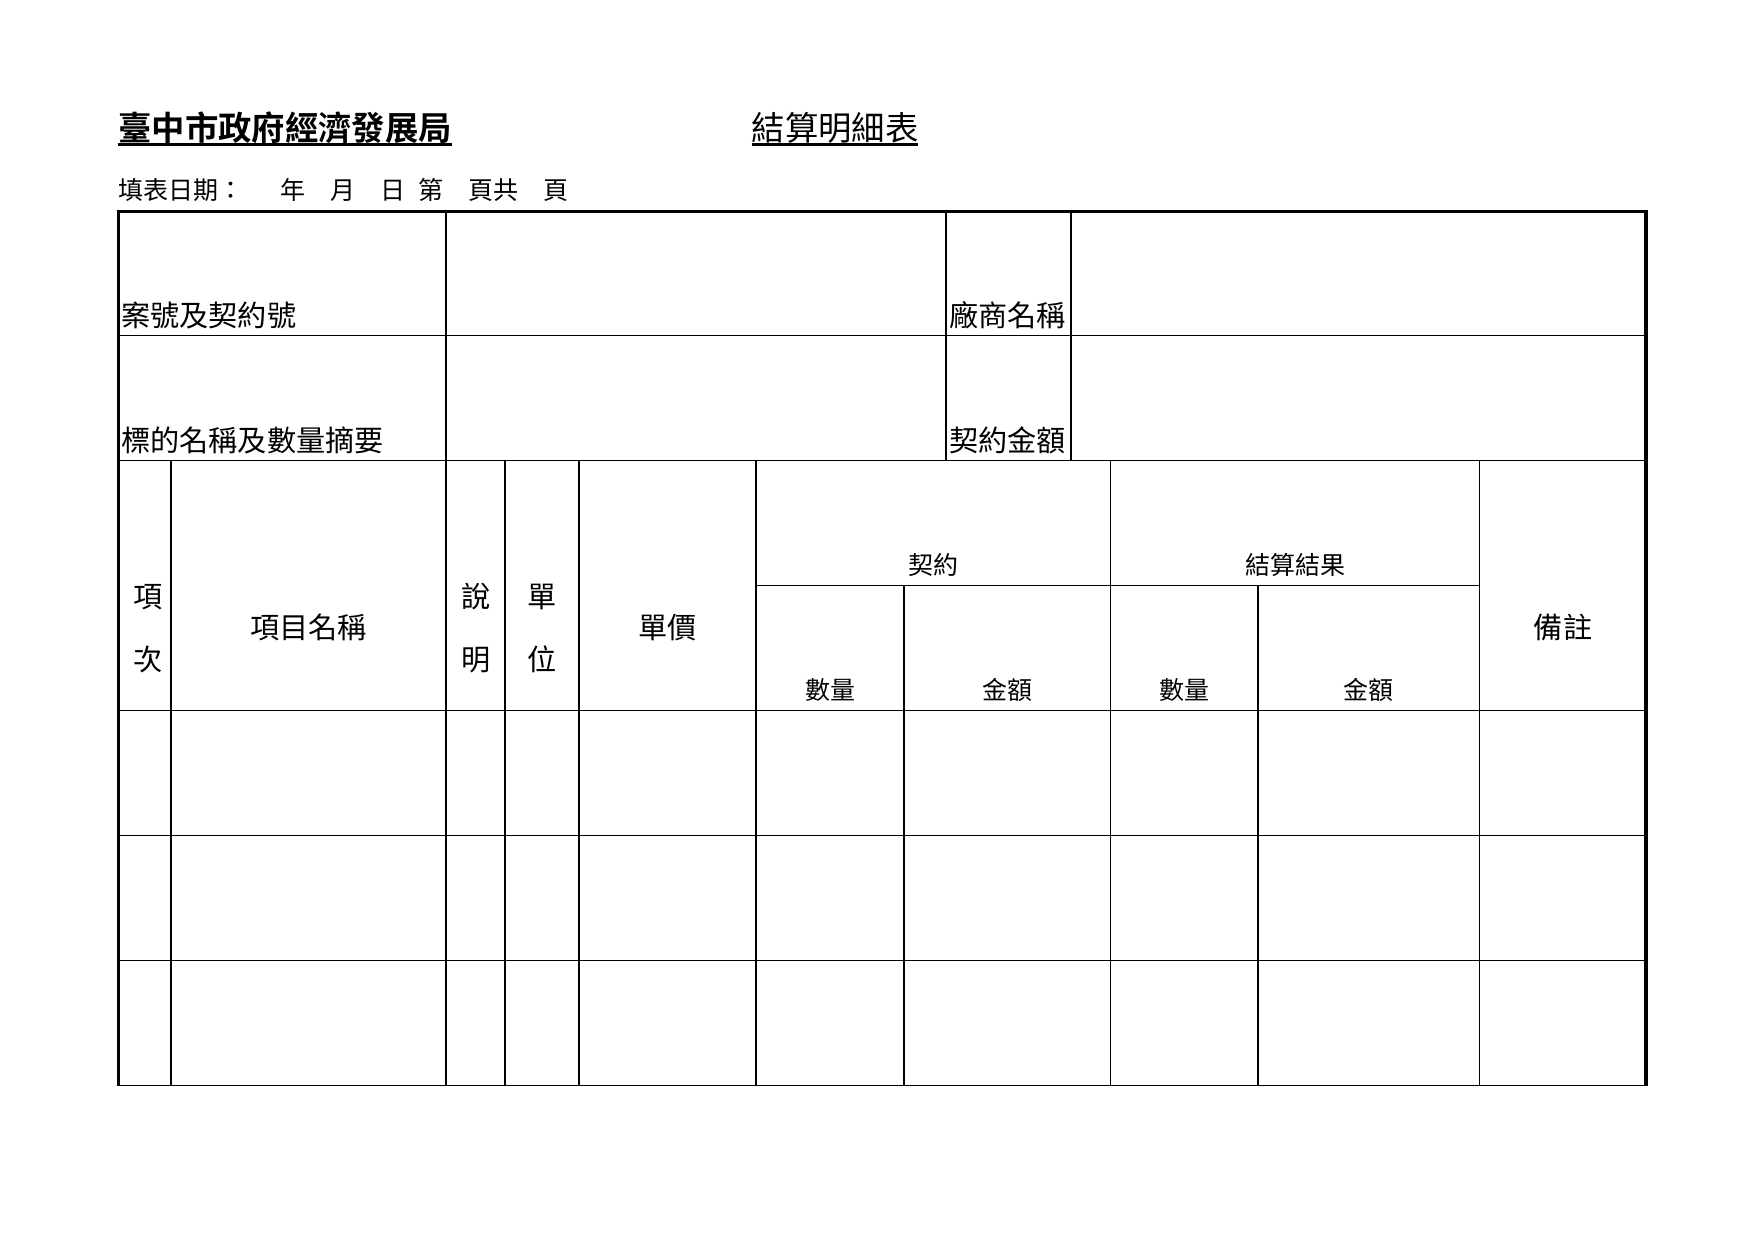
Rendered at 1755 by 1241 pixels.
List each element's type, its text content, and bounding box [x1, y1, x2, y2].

table_cell [506, 711, 578, 834]
table_cell [172, 836, 445, 959]
table_cell [1072, 336, 1644, 459]
table_cell [447, 711, 504, 834]
table_cell 金額 [905, 586, 1110, 709]
table_cell 數量 [1111, 586, 1257, 709]
table_header [447, 213, 945, 334]
table_cell [905, 711, 1110, 834]
table_cell [905, 961, 1110, 1084]
table_cell [1259, 836, 1479, 959]
table_cell [580, 711, 755, 834]
text 填表日期： 年 月 日 第 頁共 頁 [118, 147, 1636, 209]
table_cell 備註 [1480, 461, 1644, 709]
table_cell 單價 [580, 461, 755, 709]
table_cell [580, 961, 755, 1084]
table_cell [120, 711, 170, 834]
table_cell [580, 836, 755, 959]
table_cell [447, 961, 504, 1084]
table_cell [1111, 961, 1257, 1084]
table_cell 單位 [506, 461, 578, 709]
text 臺中市政府經濟發展局 結算明細表 [118, 84, 1636, 147]
table_cell [905, 836, 1110, 959]
table_cell [1259, 961, 1479, 1084]
table_cell [1111, 711, 1257, 834]
table_cell 契約 [757, 461, 1110, 584]
table_header 廠商名稱 [947, 213, 1070, 334]
table_cell 項次 [120, 461, 170, 709]
table_cell [1480, 836, 1644, 959]
table_cell [757, 836, 903, 959]
table_cell 金額 [1259, 586, 1479, 709]
table_cell [447, 836, 504, 959]
table_header [1072, 213, 1644, 334]
table_cell [506, 836, 578, 959]
table_cell 說 明 [447, 461, 504, 709]
table_cell 數量 [757, 586, 903, 709]
table_cell 標的名稱及數量摘要 [120, 336, 445, 459]
table_cell [1480, 961, 1644, 1084]
table_cell [120, 836, 170, 959]
table_cell 結算結果 [1111, 461, 1479, 584]
table_cell 契約金額 [947, 336, 1070, 459]
table_cell [172, 961, 445, 1084]
table_header 案號及契約號 [120, 213, 445, 334]
table_cell [757, 961, 903, 1084]
table_cell [120, 961, 170, 1084]
table_cell [757, 711, 903, 834]
table_cell [172, 711, 445, 834]
table_cell 項目名稱 [172, 461, 445, 709]
table_cell [1480, 711, 1644, 834]
table_cell [447, 336, 945, 459]
table_cell [1111, 836, 1257, 959]
table_cell [1259, 711, 1479, 834]
table_cell [506, 961, 578, 1084]
